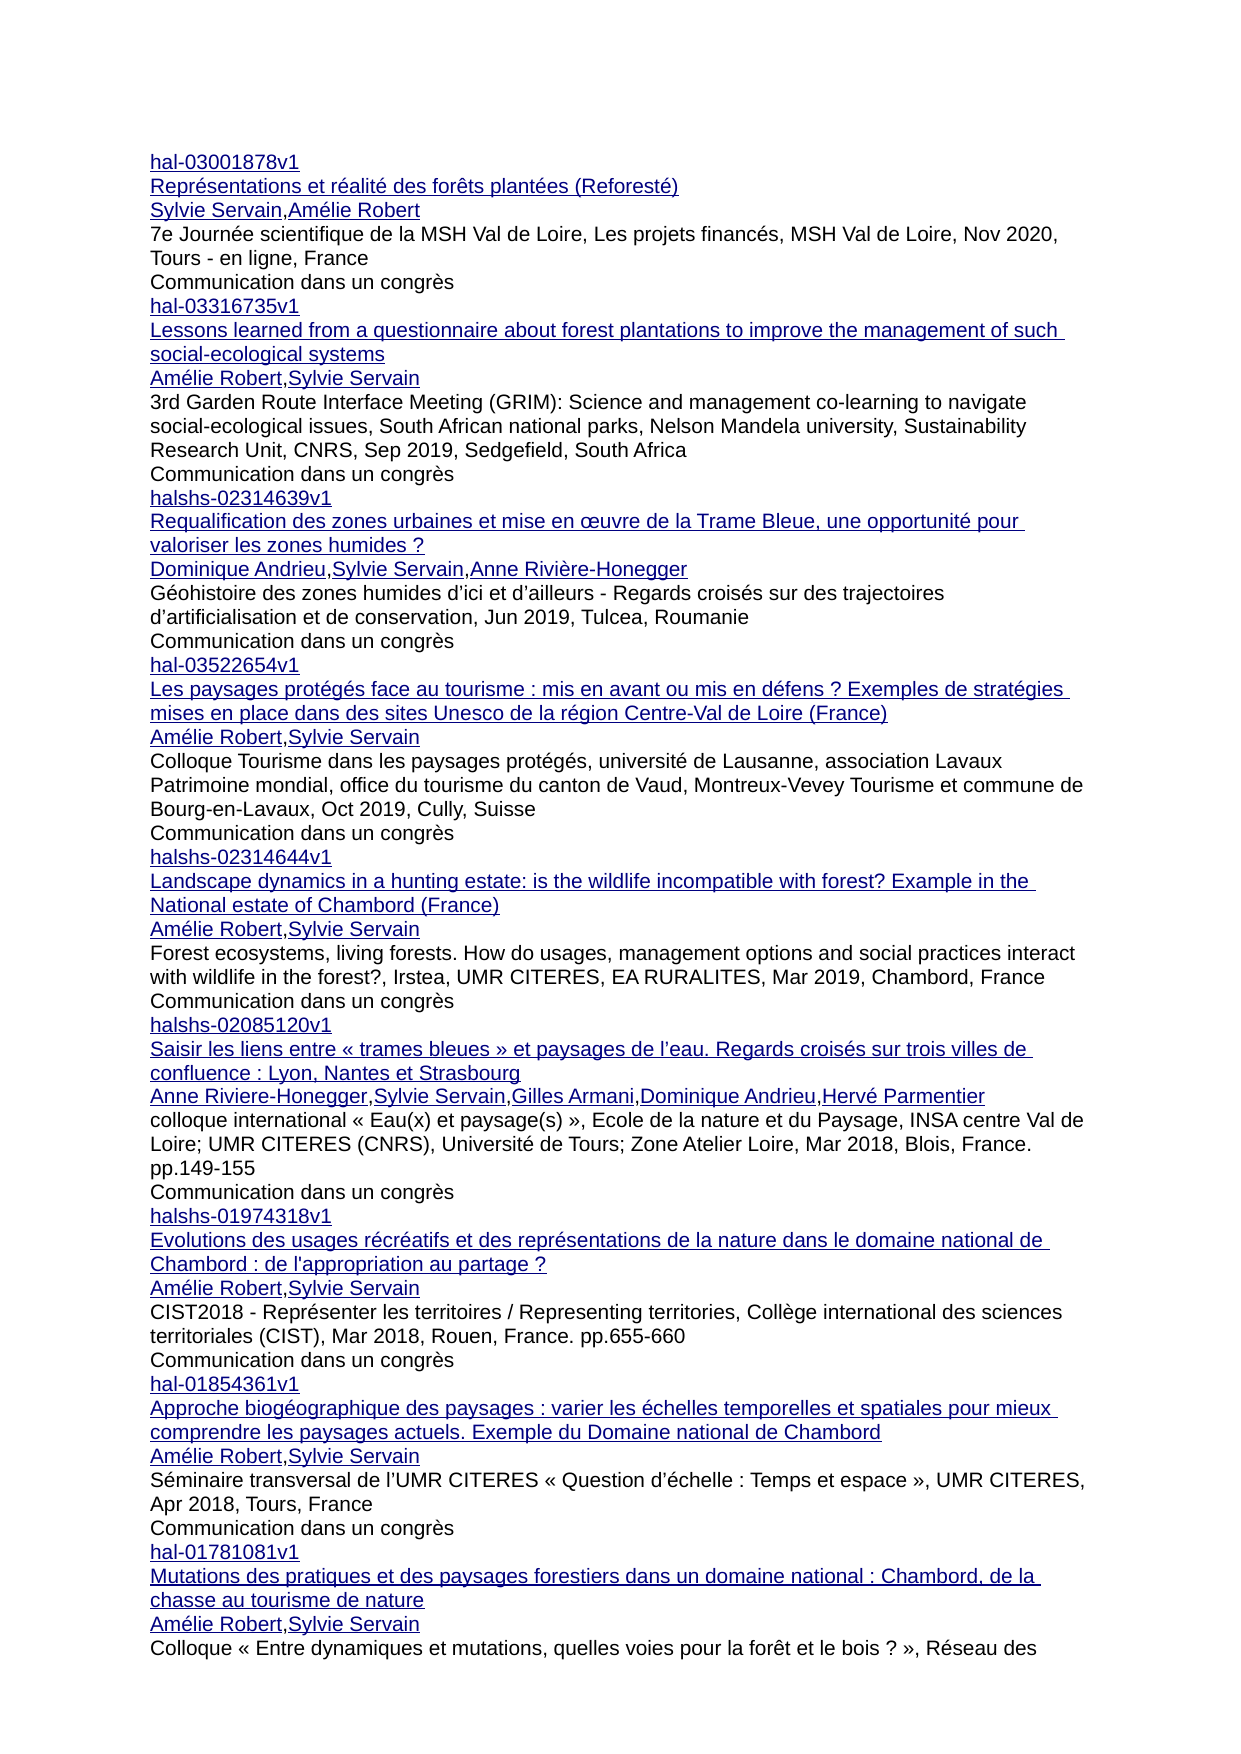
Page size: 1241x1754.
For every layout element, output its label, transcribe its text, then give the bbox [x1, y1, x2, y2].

table_cell Mutations des pratiques et des paysages forestiers dans un domaine national : Chambord, de la chasse au tourisme de nature Amélie Robert,Sylvie Servain Colloque « Entre dynamiques et mutations, quelles voies pour la forêt et le bois ? », Réseau des [150, 1564, 1090, 1659]
table_cell Saisir les liens entre « trames bleues » et paysages de l’eau. Regards croisés sur trois villes de confluence : Lyon, Nantes et Strasbourg Anne Riviere-Honegger,Sylvie Servain,Gilles Armani,Dominique Andrieu,Hervé Parmentier colloque international « Eau(x) et paysage(s) », Ecole de la nature et du Paysage, INSA centre Val de Loire; UMR CITERES (CNRS), Université de Tours; Zone Atelier Loire, Mar 2018, Blois, France. pp.149-155 Communication dans un congrès halshs-01974318v1 [150, 1036, 1090, 1228]
table_cell Lessons learned from a questionnaire about forest plantations to improve the management of such social-ecological systems Amélie Robert,Sylvie Servain 3rd Garden Route Interface Meeting (GRIM): Science and management co-learning to navigate social-ecological issues, South African national parks, Nelson Mandela university, Sustainability Research Unit, CNRS, Sep 2019, Sedgefield, South Africa Communication dans un congrès halshs-02314639v1 [150, 318, 1090, 509]
table_cell Landscape dynamics in a hunting estate: is the wildlife incompatible with forest? Example in the National estate of Chambord (France) Amélie Robert,Sylvie Servain Forest ecosystems, living forests. How do usages, management options and social practices interact with wildlife in the forest?, Irstea, UMR CITERES, EA RURALITES, Mar 2019, Chambord, France Communication dans un congrès halshs-02085120v1 [150, 869, 1090, 1036]
table_cell Approche biogéographique des paysages : varier les échelles temporelles et spatiales pour mieux comprendre les paysages actuels. Exemple du Domaine national de Chambord Amélie Robert,Sylvie Servain Séminaire transversal de l’UMR CITERES « Question d’échelle : Temps et espace », UMR CITERES, Apr 2018, Tours, France Communication dans un congrès hal-01781081v1 [150, 1396, 1090, 1563]
table_cell Les paysages protégés face au tourisme : mis en avant ou mis en défens ? Exemples de stratégies mises en place dans des sites Unesco de la région Centre-Val de Loire (France) Amélie Robert,Sylvie Servain Colloque Tourisme dans les paysages protégés, université de Lausanne, association Lavaux Patrimoine mondial, office du tourisme du canton de Vaud, Montreux-Vevey Tourisme et commune de Bourg-en-Lavaux, Oct 2019, Cully, Suisse Communication dans un congrès halshs-02314644v1 [150, 677, 1090, 869]
table_cell Requalification des zones urbaines et mise en œuvre de la Trame Bleue, une opportunité pour valoriser les zones humides ? Dominique Andrieu,Sylvie Servain,Anne Rivière-Honegger Géohistoire des zones humides d’ici et d’ailleurs - Regards croisés sur des trajectoires d’artificialisation et de conservation, Jun 2019, Tulcea, Roumanie Communication dans un congrès hal-03522654v1 [150, 509, 1090, 677]
table_cell Représentations et réalité des forêts plantées (Reforesté) Sylvie Servain,Amélie Robert 7e Journée scientifique de la MSH Val de Loire, Les projets financés, MSH Val de Loire, Nov 2020, Tours - en ligne, France Communication dans un congrès hal-03316735v1 [150, 174, 1090, 318]
table_cell hal-03001878v1 [150, 150, 1090, 174]
table_cell Evolutions des usages récréatifs et des représentations de la nature dans le domaine national de Chambord : de l'appropriation au partage ? Amélie Robert,Sylvie Servain CIST2018 - Représenter les territoires / Representing territories, Collège international des sciences territoriales (CIST), Mar 2018, Rouen, France. pp.655-660 Communication dans un congrès hal-01854361v1 [150, 1228, 1090, 1396]
